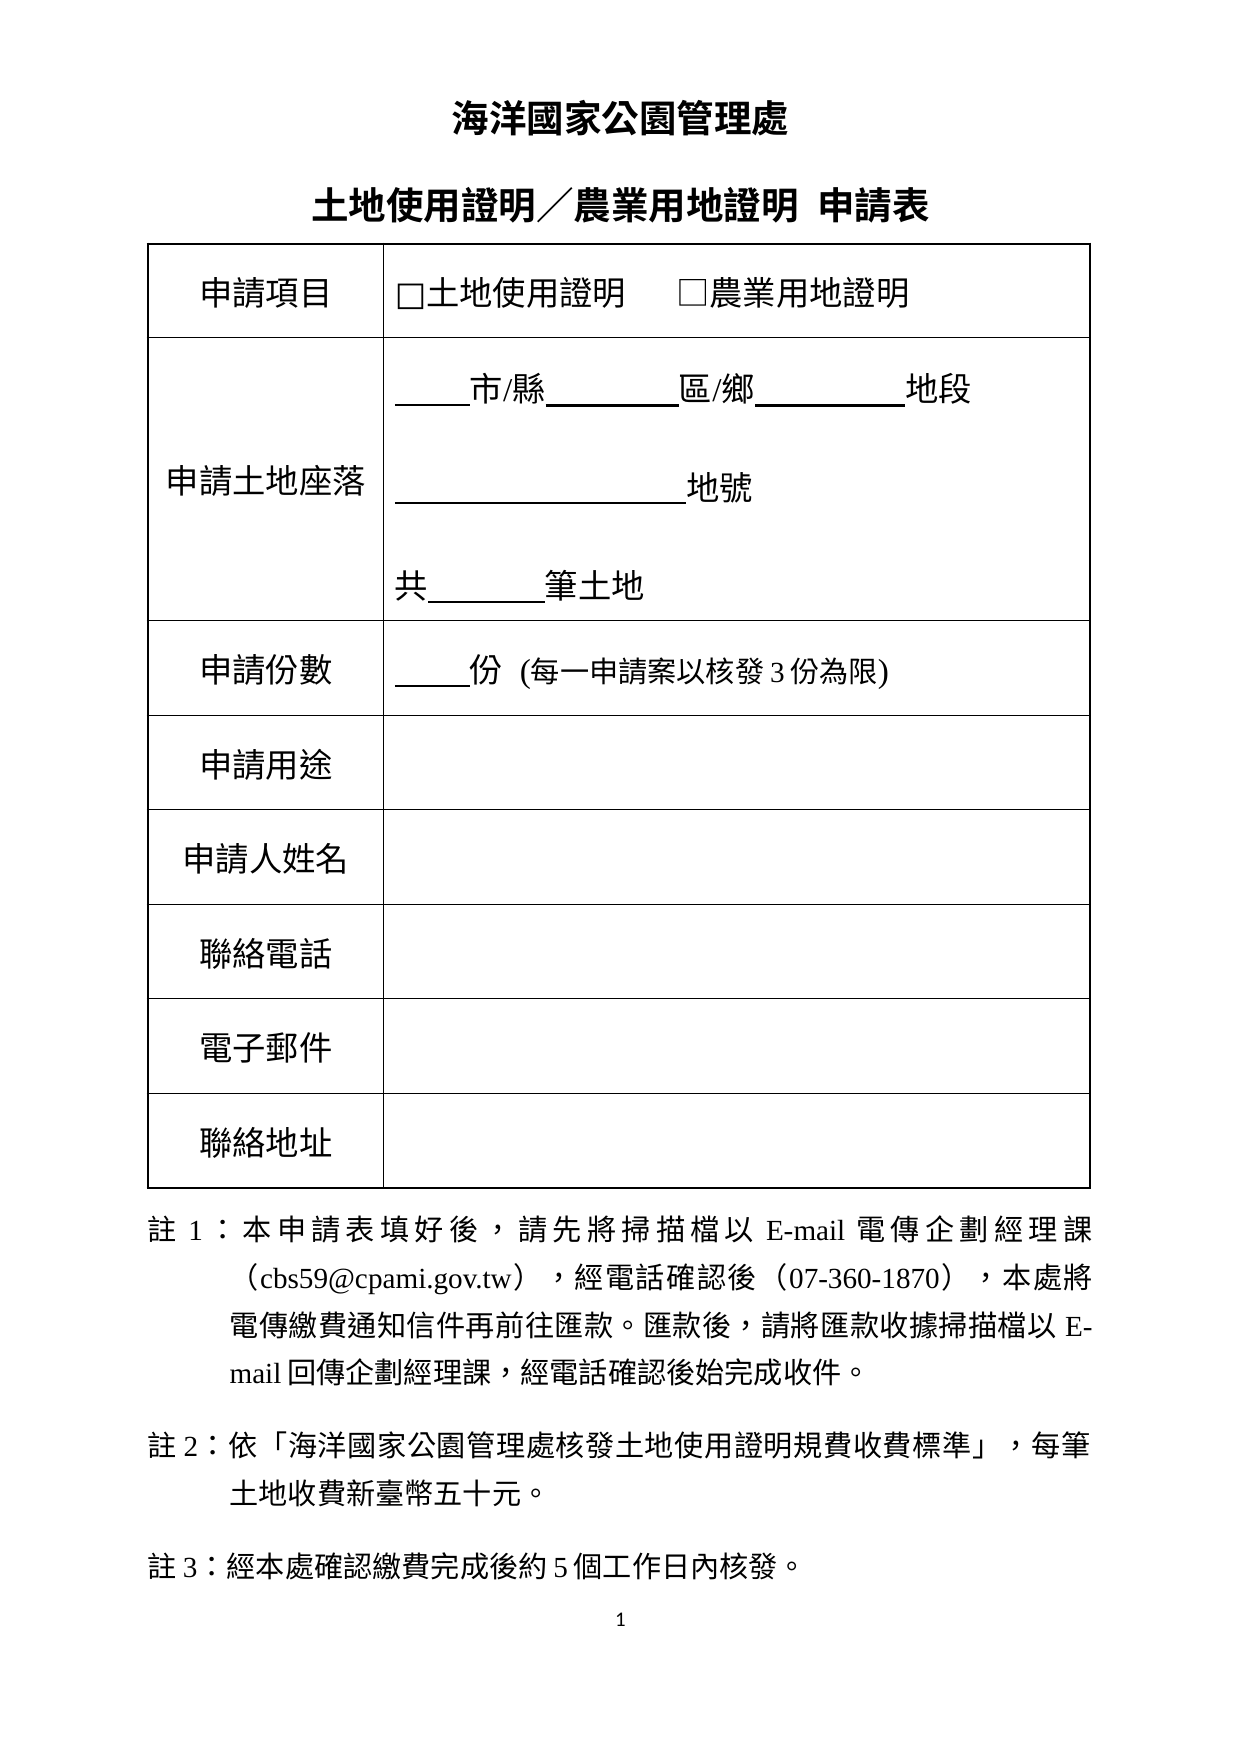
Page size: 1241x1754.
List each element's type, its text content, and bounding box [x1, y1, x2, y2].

text 土地使用證明／農業用地證明 申請表 [148, 176, 1092, 230]
text 註3：經本處確認繳費完成後約5個工作日內核發。 [148, 1539, 1092, 1587]
table_cell [384, 905, 1089, 998]
text 註2：依「海洋國家公園管理處核發土地使用證明規費收費標準」，每筆土地收費新臺幣五十元。 [148, 1418, 1092, 1514]
table_cell 聯絡地址 [149, 1094, 383, 1187]
table_header 申請項目 [149, 245, 383, 337]
table_cell 聯絡電話 [149, 905, 383, 998]
table_cell 份 (每一申請案以核發3份為限) [384, 621, 1089, 715]
table_cell [384, 1094, 1089, 1187]
table_cell 申請份數 [149, 621, 383, 715]
table_cell 申請人姓名 [149, 810, 383, 904]
table_header □土地使用證明 □農業用地證明 [384, 245, 1089, 337]
text 海洋國家公園管理處 [148, 89, 1092, 143]
table_cell 申請土地座落 [149, 338, 383, 620]
table_cell [384, 716, 1089, 809]
table_cell 市/縣 區/鄉 地段 地號 共 筆土地 [384, 338, 1089, 620]
table_cell 申請用途 [149, 716, 383, 809]
table_cell 電子郵件 [149, 999, 383, 1093]
table_cell [384, 810, 1089, 904]
text 註1：本申請表填好後，請先將掃描檔以E-mail電傳企劃經理課（cbs59@cpami.gov.tw），經電話確認後（07-360-1870），本處將電傳繳費通知信件再前往匯款。匯款後，請將匯款收據掃描檔以E-mail回傳企劃經理課，經電話確認後始完成收件。 [148, 1202, 1092, 1393]
table_cell [384, 999, 1089, 1093]
